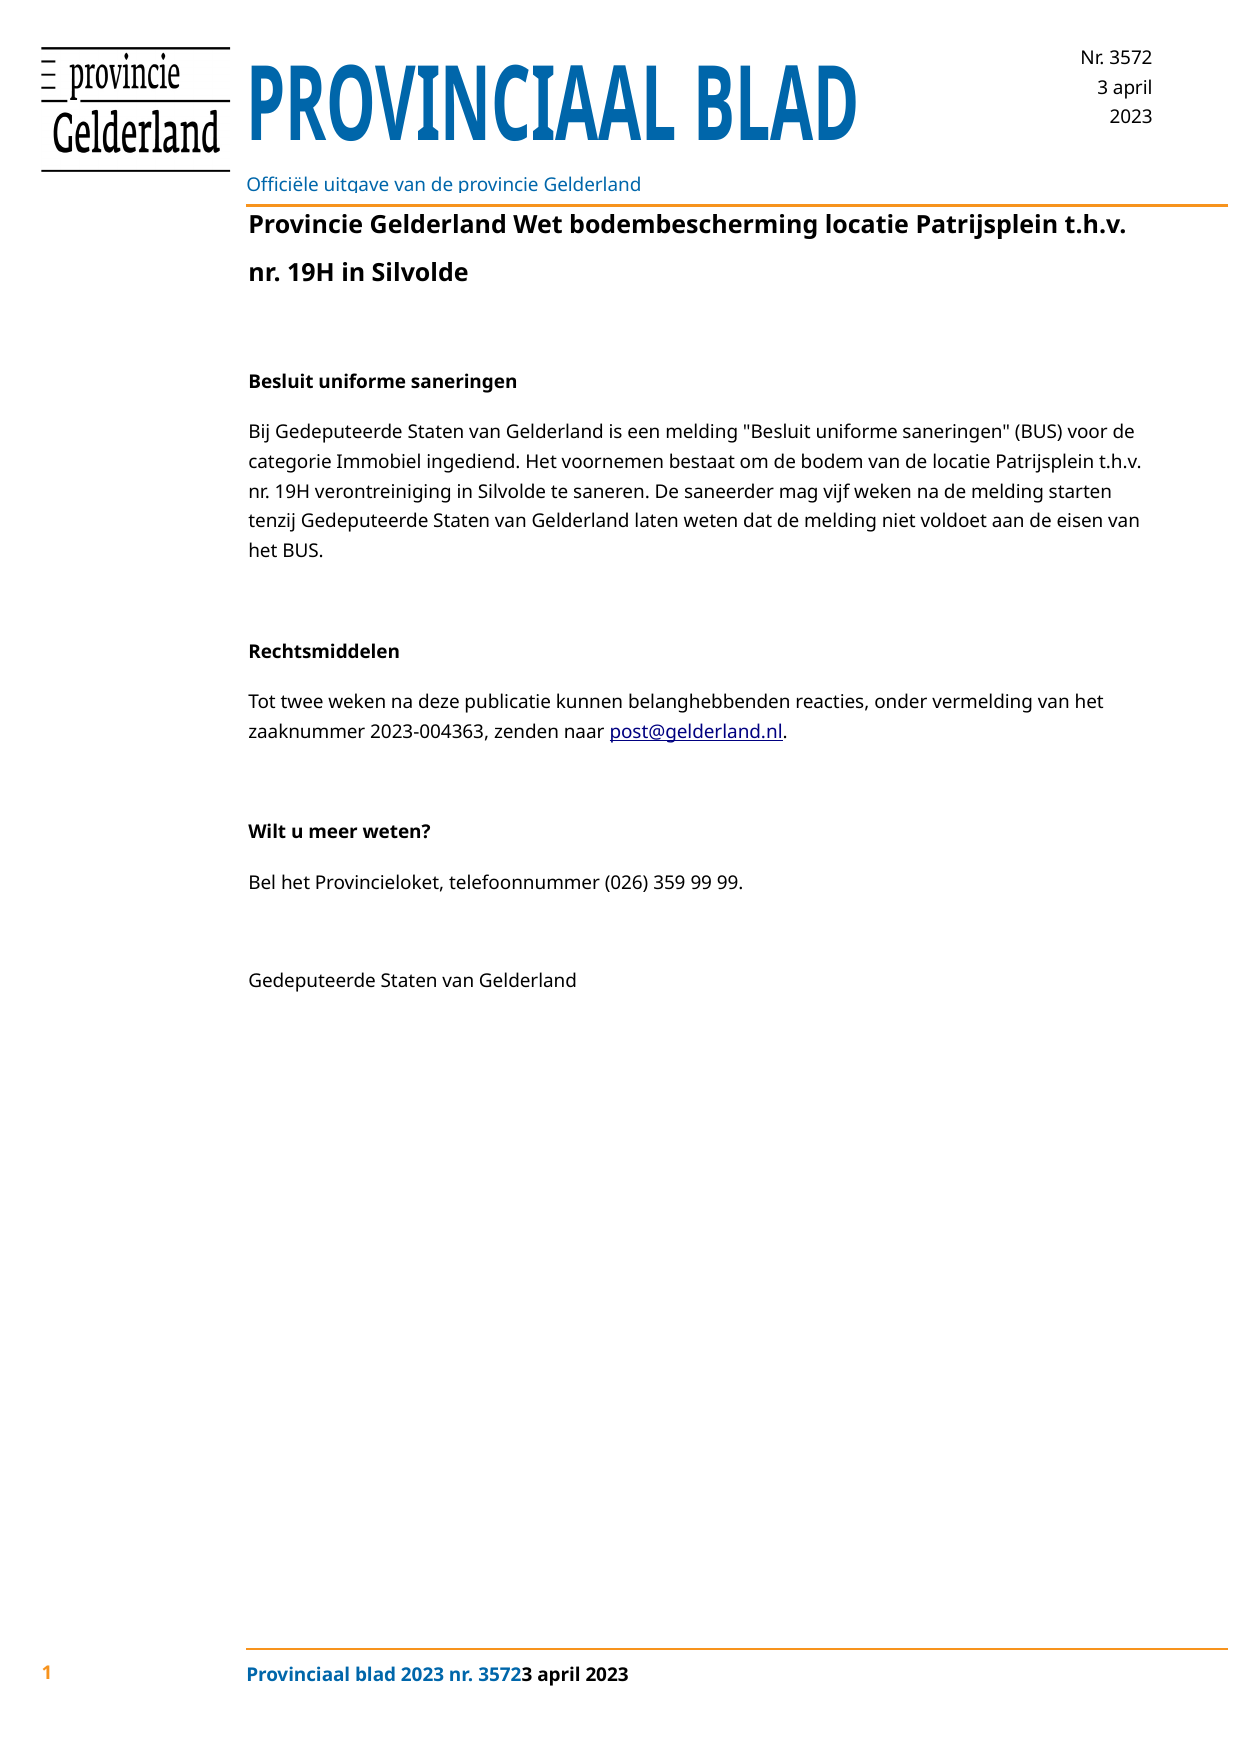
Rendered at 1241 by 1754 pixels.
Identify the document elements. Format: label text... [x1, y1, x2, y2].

text Bij Gedeputeerde Staten van Gelderland is een melding "Besluit uniforme saneringen" (BUS) voor de categorie Immobiel ingediend. Het voornemen bestaat om de bodem van de locatie Patrijsplein t.h.v. nr. 19H verontreiniging in Silvolde te saneren. De saneerder mag vijf weken na de melding starten tenzij Gedeputeerde Staten van Gelderland laten weten dat de melding niet voldoet aan de eisen van het BUS. [248, 419, 1152, 563]
text Provincie Gelderland Wet bodembescherming locatie Patrijsplein t.h.v. nr. 19H in Silvolde [248, 207, 1152, 288]
text Wilt u meer weten? [248, 819, 1152, 844]
text Bel het Provincieloket, telefoonnummer (026) 359 99 99. [248, 869, 1152, 895]
text Tot twee weken na deze publicatie kunnen belanghebbenden reacties, onder vermelding van het zaaknummer 2023-004363, zenden naar post@gelderland.nl. [248, 688, 1152, 744]
text Rechtsmiddelen [248, 638, 1152, 664]
text Besluit uniforme saneringen [248, 368, 1152, 394]
text Gedeputeerde Staten van Gelderland [248, 967, 1152, 993]
picture [41, 47, 231, 172]
